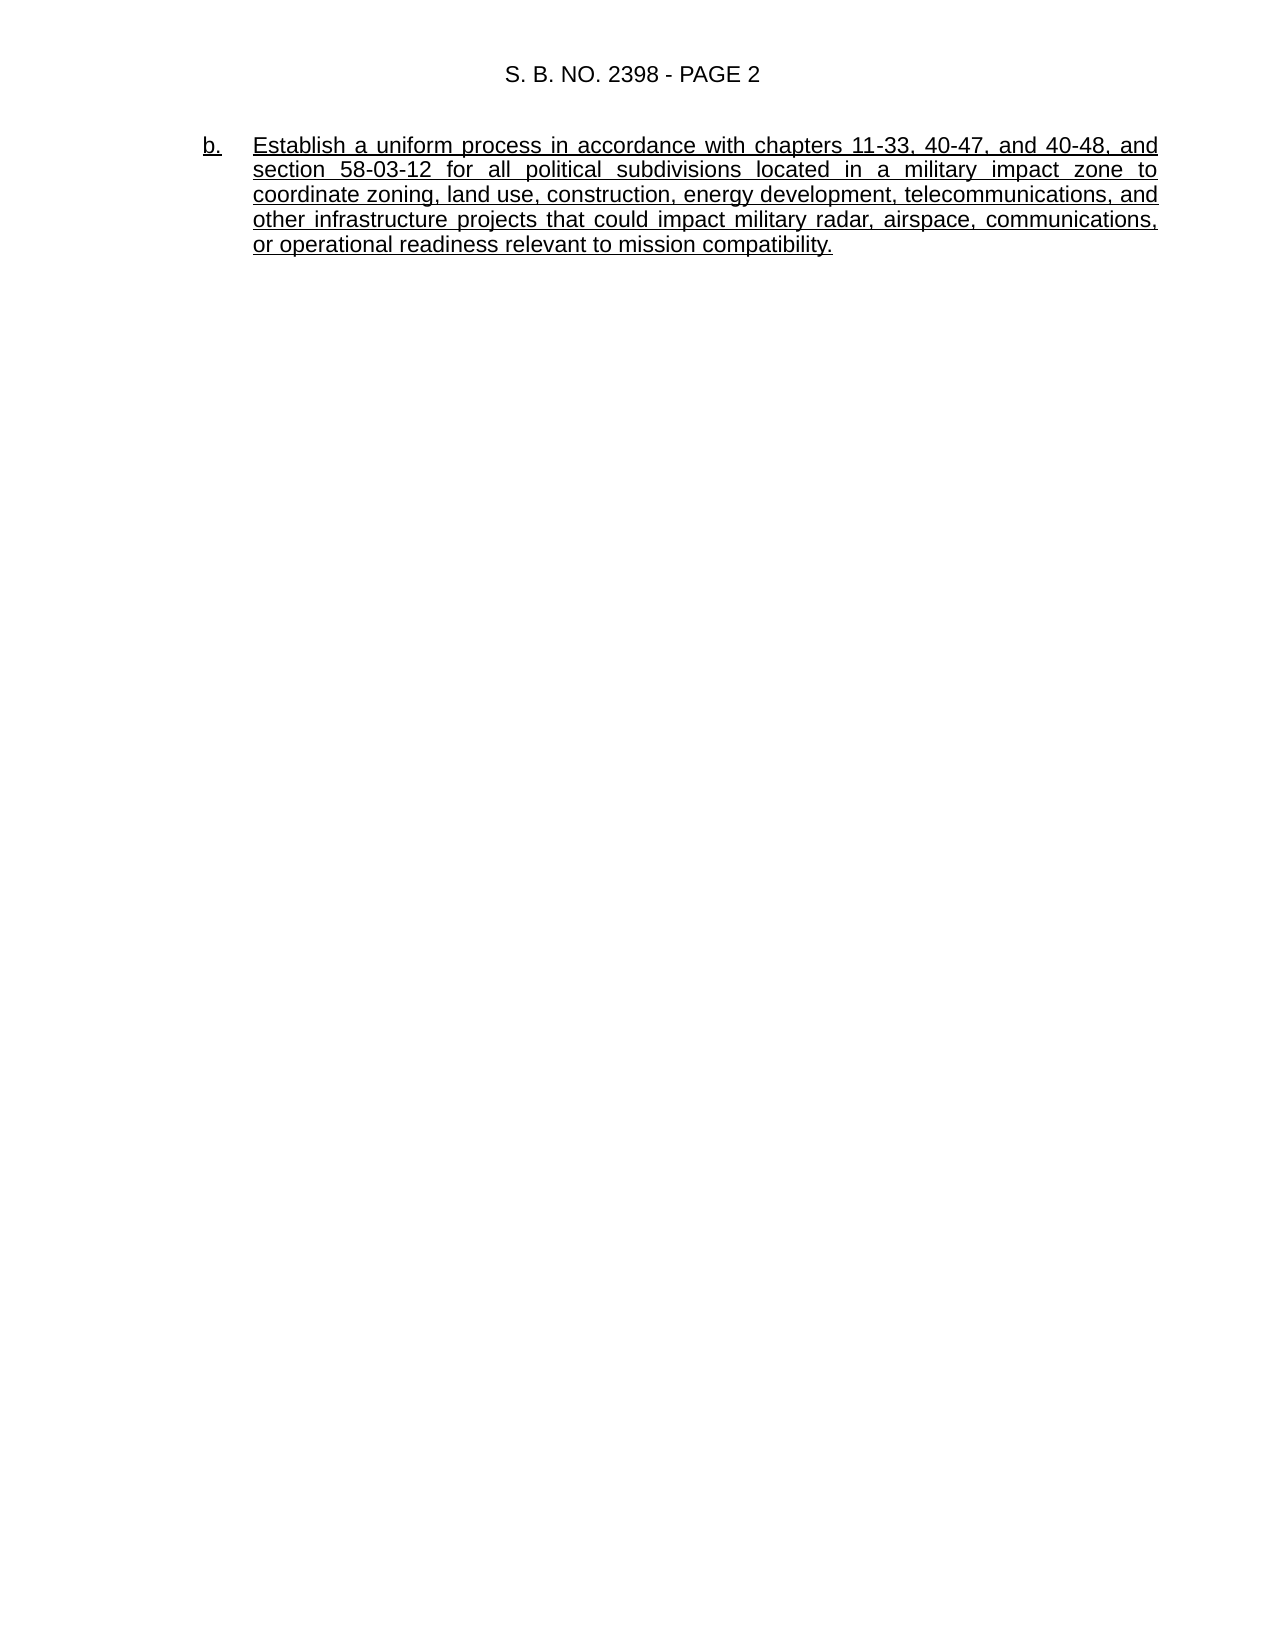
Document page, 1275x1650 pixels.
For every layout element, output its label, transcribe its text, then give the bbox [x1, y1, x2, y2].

text b. Establish a uniform process in accordance with chapters 11‑33, 40‑47, and 40‑48, and section 58‑03‑12 for all political subdivisions located in a military impact zone to coordinate zoning, land use, construction, energy development, telecommunications, and other infrastructure projects that could impact military radar, airspace, communications, or operational readiness relevant to mission compatibility. [106, 133, 1158, 257]
